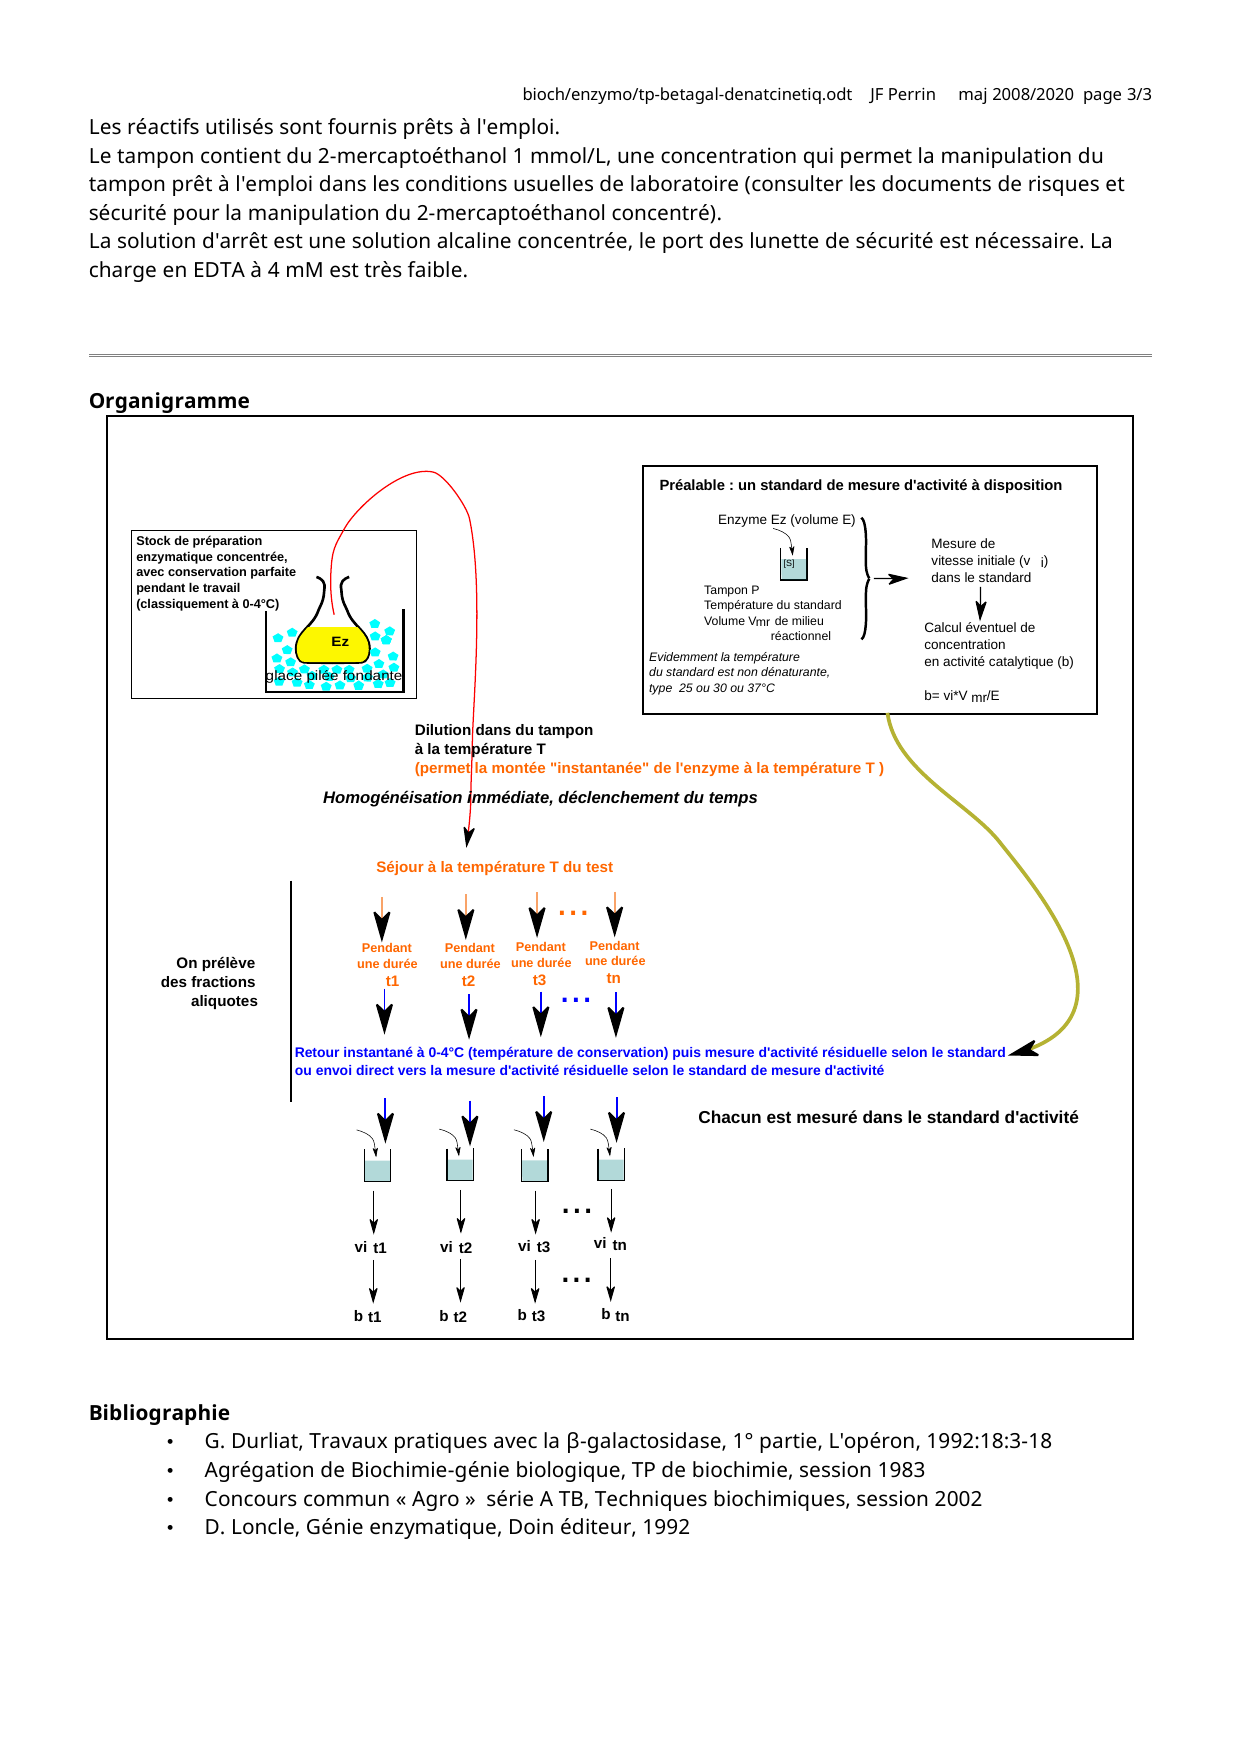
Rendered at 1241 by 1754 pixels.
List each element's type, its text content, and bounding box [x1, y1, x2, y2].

text Les réactifs utilisés sont fournis prêts à l'emploi. [88, 112, 1152, 141]
list Concours commun « Agro » série A TB, Techniques biochimiques, session 2002 [167, 1483, 1152, 1512]
list G. Durliat, Travaux pratiques avec la β-galactosidase, 1° partie, L'opéron, 1992:18:3-18 [167, 1426, 1152, 1455]
text Organigramme [88, 386, 1152, 414]
text Le tampon contient du 2-mercaptoéthanol 1 mmol/L, une concentration qui permet la manipulation du tampon prêt à l'emploi dans les conditions usuelles de laboratoire (consulter les documents de risques et sécurité pour la manipulation du 2-mercaptoéthanol concentré). [88, 141, 1152, 226]
text Bibliographie [88, 1398, 1152, 1426]
text La solution d'arrêt est une solution alcaline concentrée, le port des lunette de sécurité est nécessaire. La charge en EDTA à 4 mM est très faible. [88, 226, 1152, 283]
list D. Loncle, Génie enzymatique, Doin éditeur, 1992 [167, 1512, 1152, 1541]
list Agrégation de Biochimie-génie biologique, TP de biochimie, session 1983 [167, 1455, 1152, 1483]
